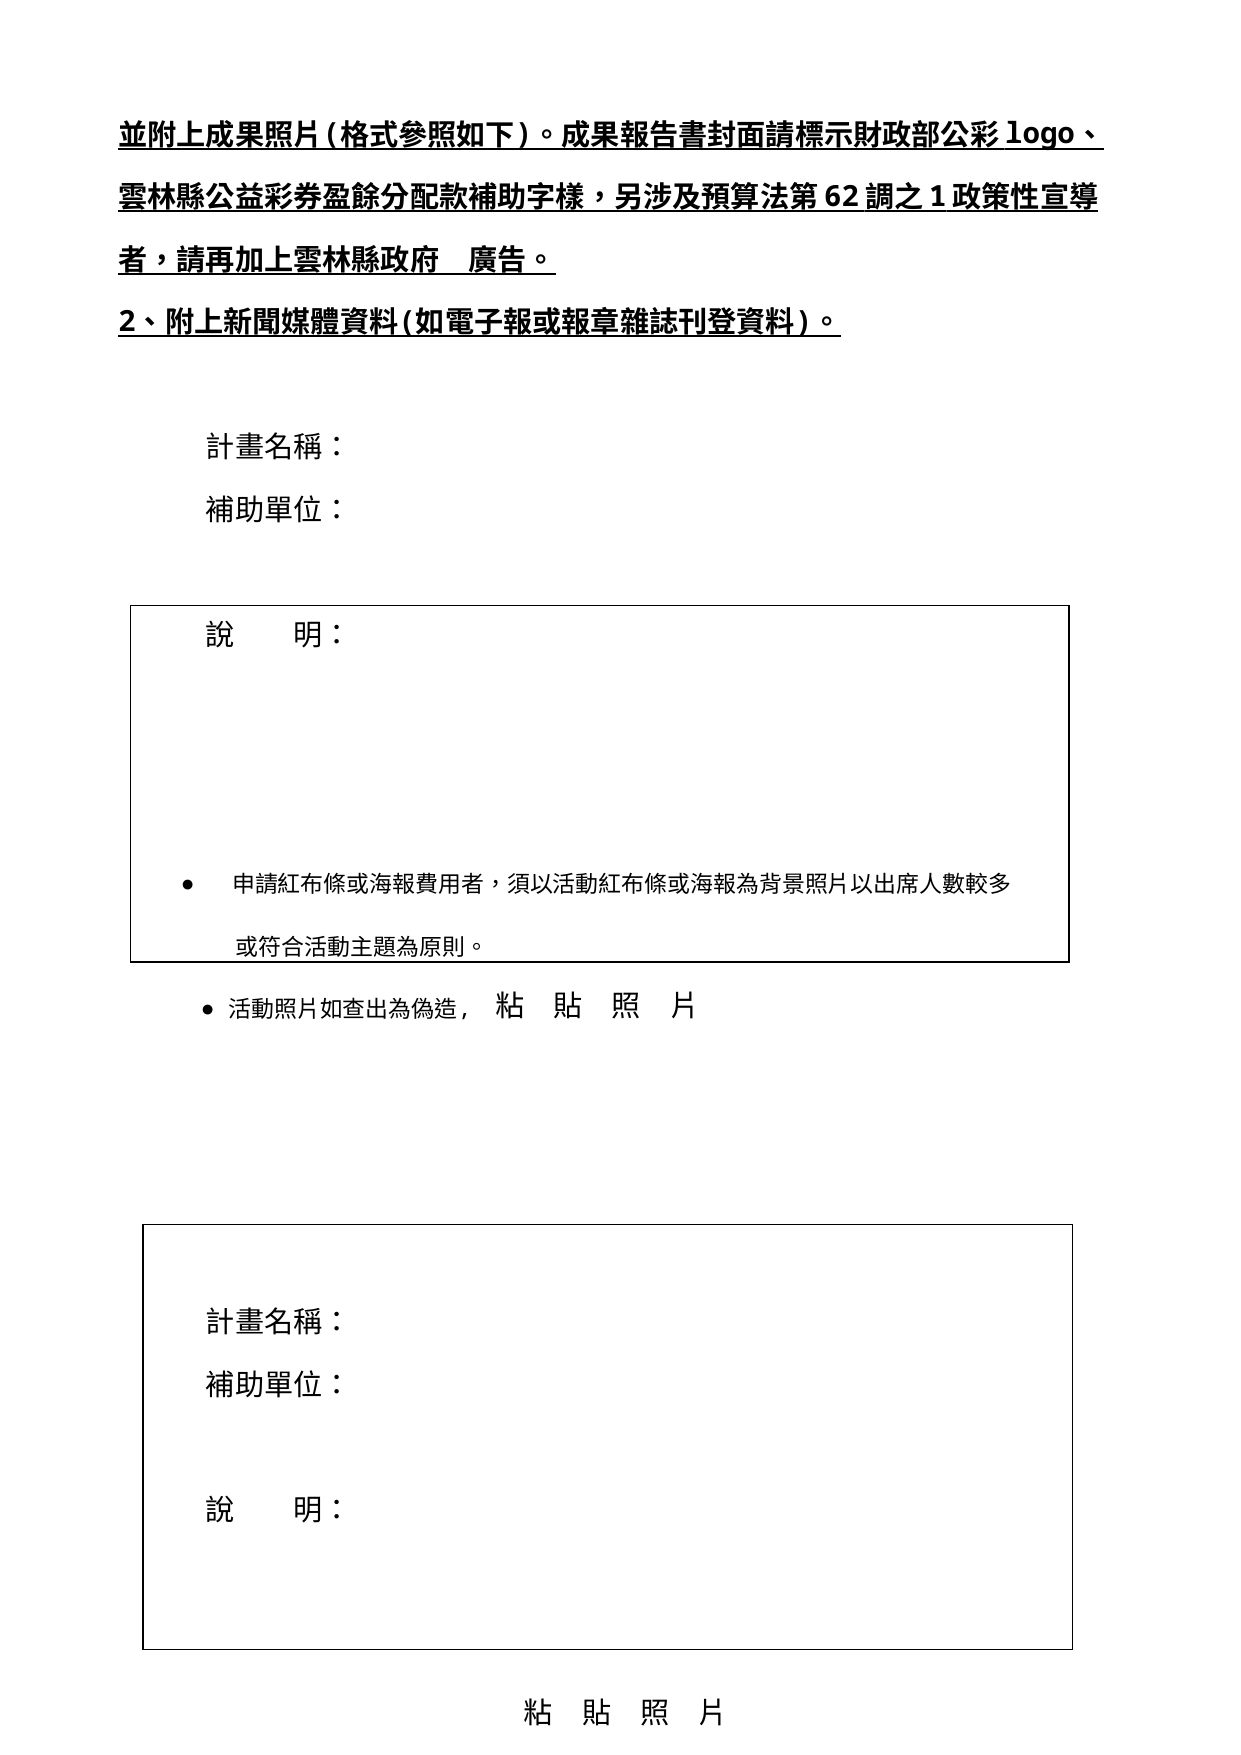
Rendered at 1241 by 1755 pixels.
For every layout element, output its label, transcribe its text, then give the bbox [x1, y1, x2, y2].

text 計畫名稱： [206, 1278, 1072, 1341]
text 粘 貼 照 片 [519, 1689, 732, 1732]
text 說 明： [206, 1466, 1072, 1528]
text 粘 貼 照 片 [468, 983, 725, 1025]
text [1073, 1341, 1122, 1403]
text ● 活動照片如查出為偽造,依規定不予核銷補助。 [118, 966, 1122, 1028]
text 計畫名稱： [206, 403, 1122, 466]
text 補助單位： [206, 1341, 1072, 1403]
text [1073, 1466, 1122, 1528]
text 並附上成果照片(格式參照如下)。成果報告書封面請標示財政部公彩logo、雲林縣公益彩券盈餘分配款補助字樣，另涉及預算法第62調之1政策性宣導者，請再加上雲林縣政府 廣告。 [118, 91, 1122, 278]
list [1070, 841, 1122, 903]
text 或符合活動主題為原則。 [181, 903, 1122, 966]
text 說 明： [206, 591, 1122, 653]
text [1073, 1278, 1122, 1341]
list 申請紅布條或海報費用者，須以活動紅布條或海報為背景照片以出席人數較多 [181, 841, 1068, 903]
text 補助單位： [206, 466, 1122, 528]
text 2、附上新聞媒體資料(如電子報或報章雜誌刊登資料)。 [118, 278, 1122, 341]
